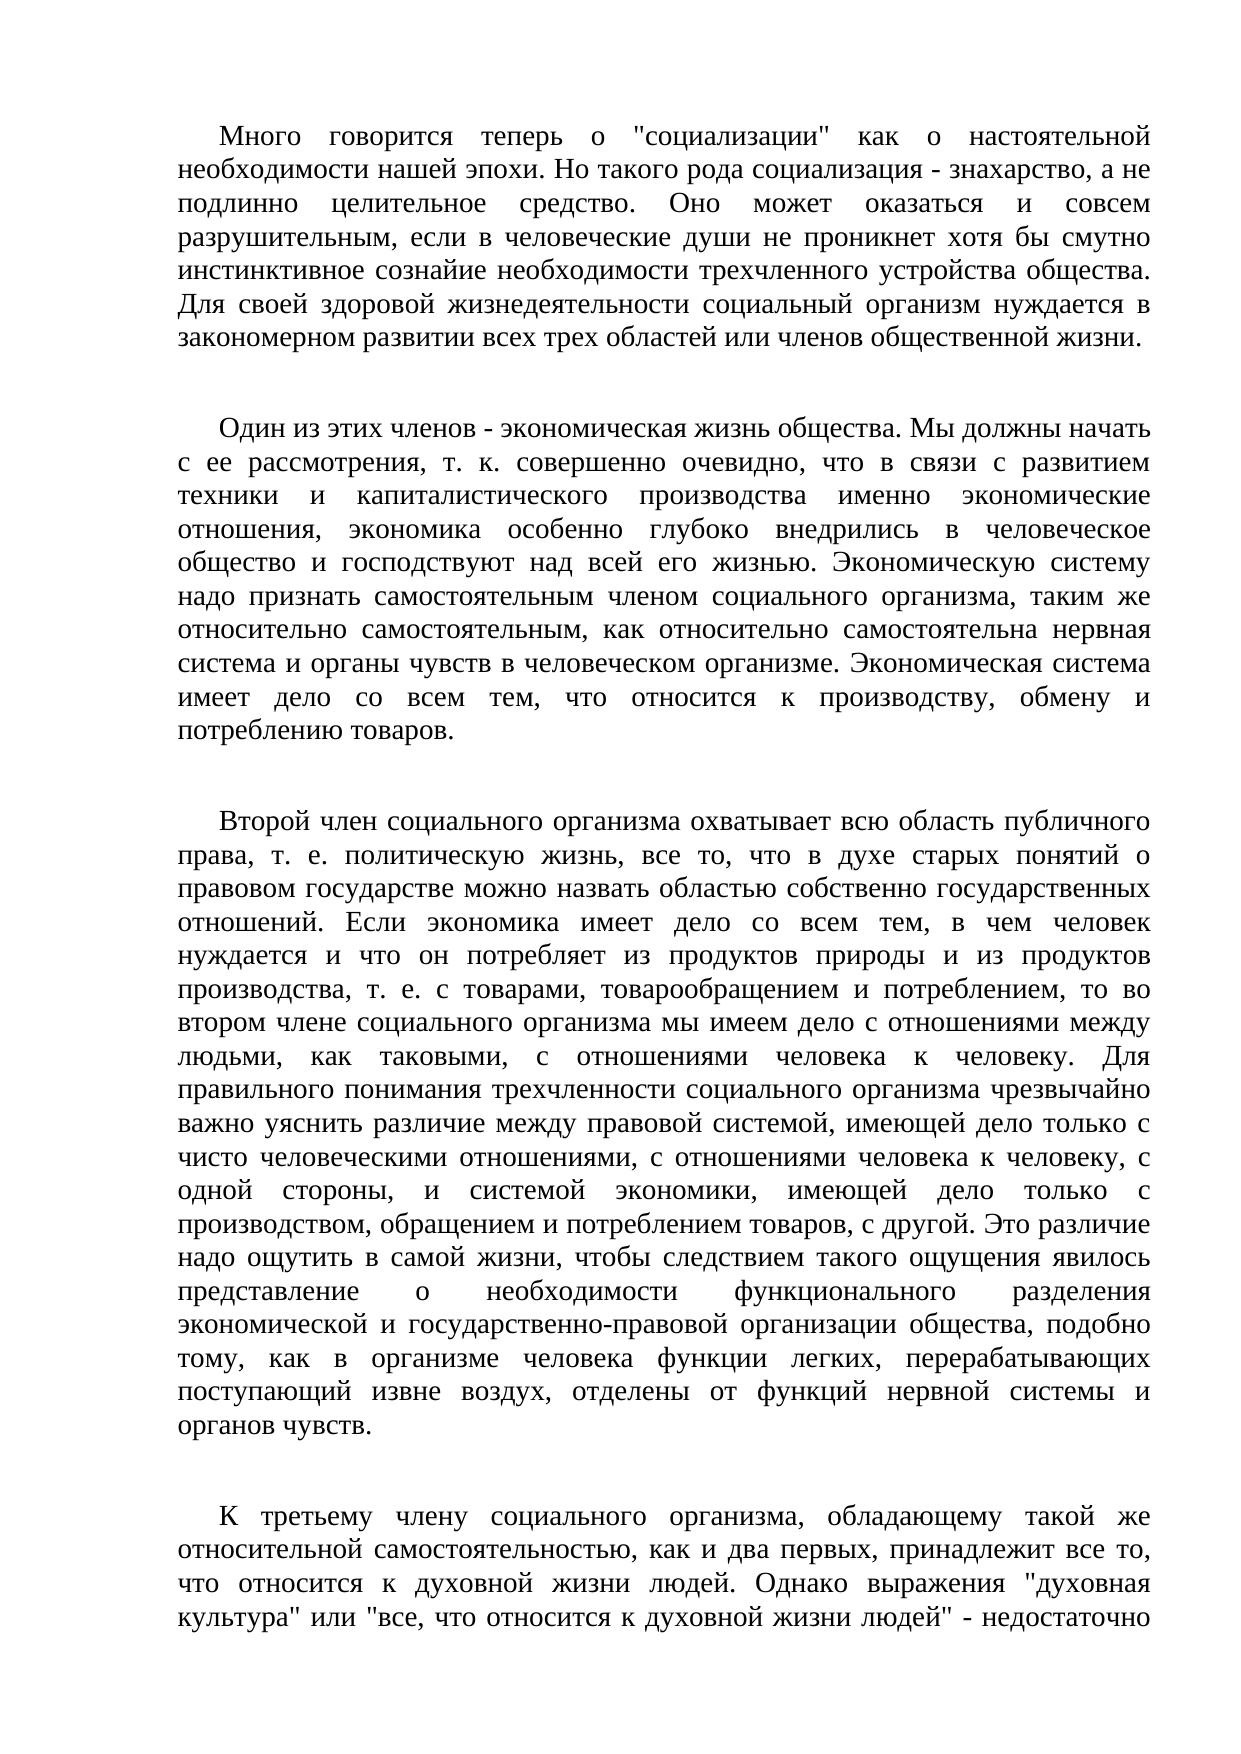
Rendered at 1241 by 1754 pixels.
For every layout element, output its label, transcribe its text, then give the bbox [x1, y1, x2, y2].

text Много говорится теперь о "социализации" как о настоятельной необходимости нашей эпохи. Но такого рода социализация - знахарство, а не подлинно целительное средство. Оно может оказаться и совсем разрушительным, если в человеческие души не проникнет хотя бы смутно инстинктивное сознайие необходимости трехчленного устройства общества. Для своей здоровой жизнедеятельности социальный организм нуждается в закономерном развитии всех трех областей или членов общественной жизни. [177, 118, 1152, 353]
text К третьему члену социального организма, обладающему такой же относительной самостоятельностью, как и два первых, принадлежит все то, что относится к духовной жизни людей. Однако выражения "духовная культура" или "все, что относится к духовной жизни людей" - недостаточно [177, 1498, 1152, 1632]
text Один из этих членов - экономическая жизнь общества. Мы должны начать с ее рассмотрения, т. к. совершенно очевидно, что в связи с развитием техники и капиталистического производства именно экономические отношения, экономика особенно глубоко внедрились в человеческое общество и господствуют над всей его жизнью. Экономическую систему надо признать самостоятельным членом социального организма, таким же относительно самостоятельным, как относительно самостоятельна нервная система и органы чувств в человеческом организме. Экономическая система имеет дело со всем тем, что относится к производству, обмену и потреблению товаров. [177, 410, 1152, 746]
text Второй член социального организма охватывает всю область публичного права, т. е. политическую жизнь, все то, что в духе старых понятий о правовом государстве можно назвать областью собственно государственных отношений. Если экономика имеет дело со всем тем, в чем человек нуждается и что он потребляет из продуктов природы и из продуктов производства, т. е. с товарами, товарообращением и потреблением, то во втором члене социального организма мы имеем дело с отношениями между людьми, как таковыми, с отношениями человека к человеку. Для правильного понимания трехчленности социального организма чрезвычайно важно уяснить различие между правовой системой, имеющей дело только с чисто человеческими отношениями, с отношениями человека к человеку, с одной стороны, и системой экономики, имеющей дело только с производством, обращением и потреблением товаров, с другой. Это различие надо ощутить в самой жизни, чтобы следствием такого ощущения явилось представление о необходимости функционального разделения экономической и государственно-правовой организации общества, подобно тому, как в организме человека функции легких, перерабатывающих поступающий извне воздух, отделены от функций нервной системы и органов чувств. [177, 803, 1152, 1441]
